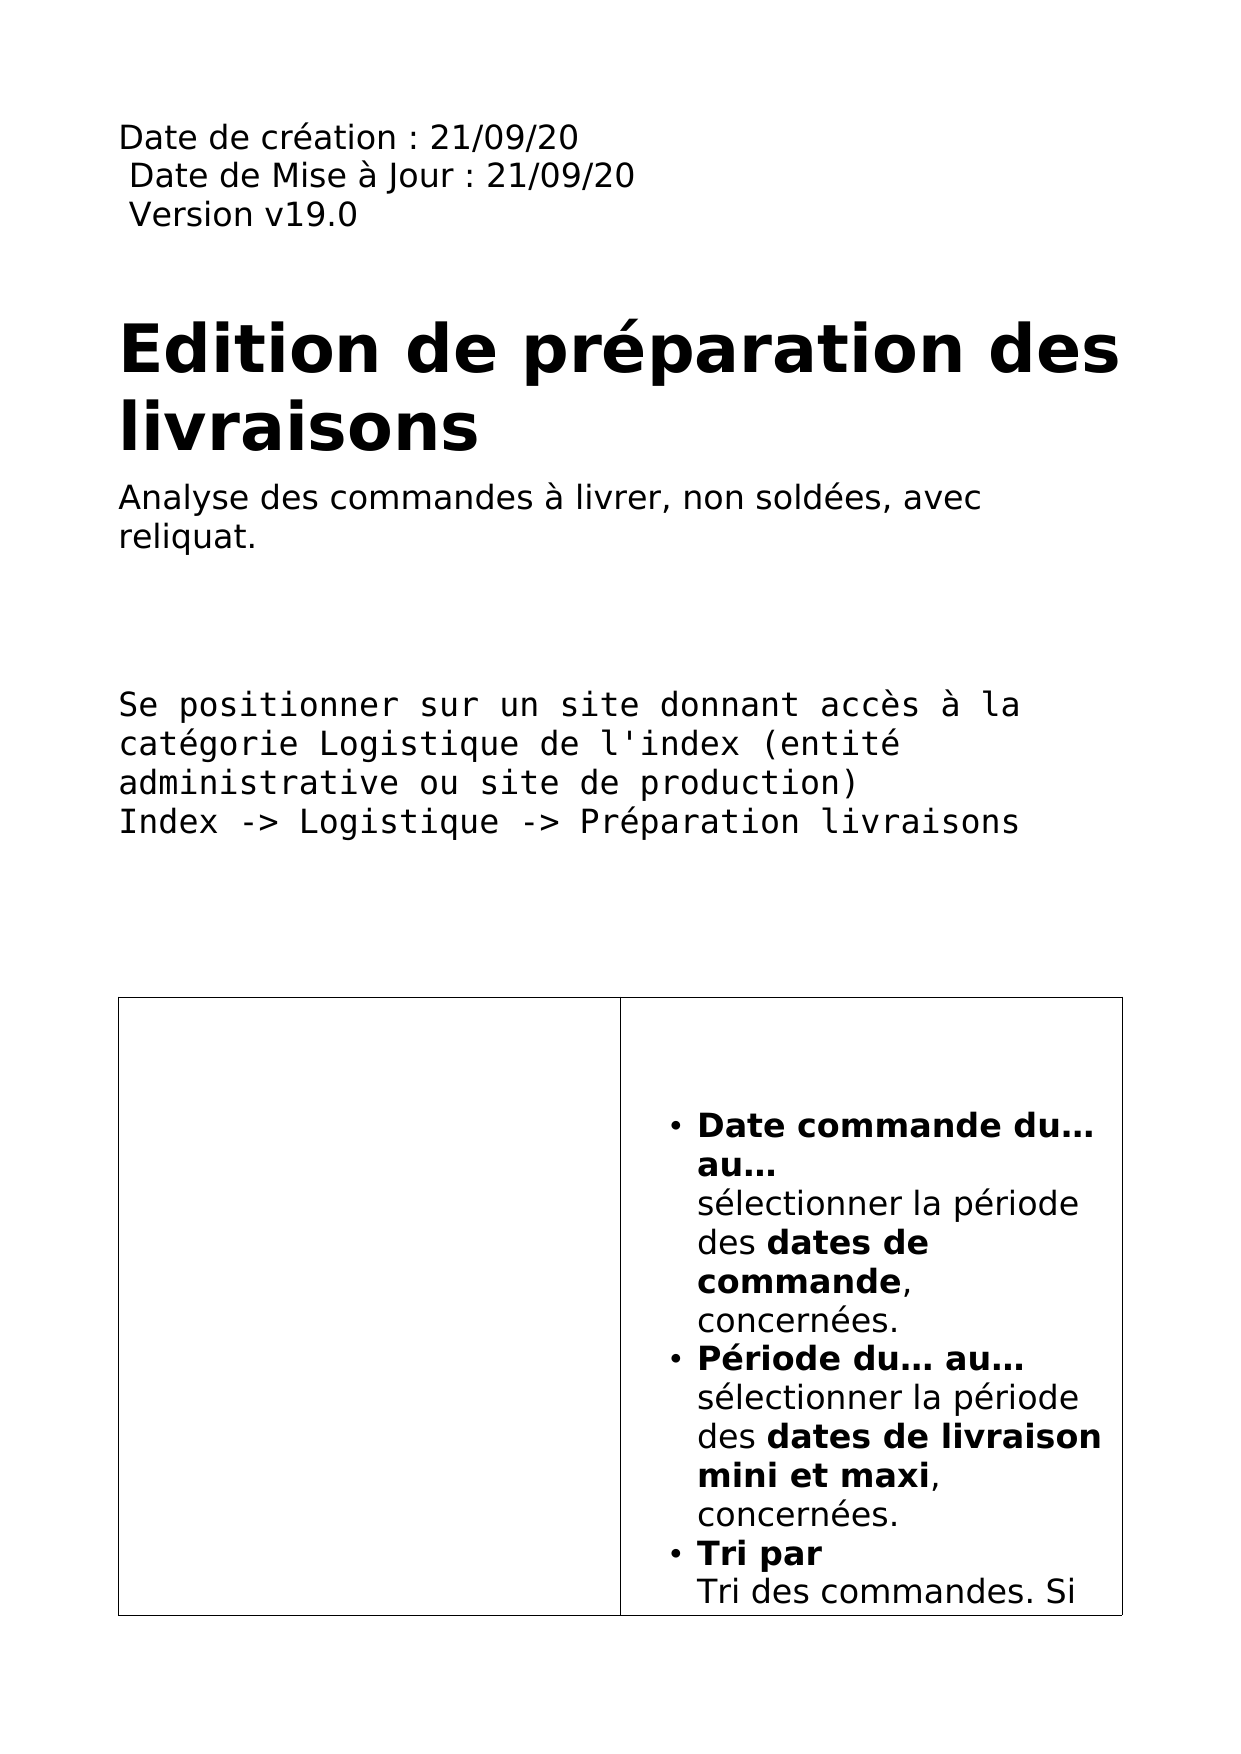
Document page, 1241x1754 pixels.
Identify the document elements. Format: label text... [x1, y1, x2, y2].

table_header [119, 998, 620, 1615]
text Date de création : 21/09/20 Date de Mise à Jour : 21/09/20 Version v19.0 [118, 118, 1122, 273]
text Se positionner sur un site donnant accès à la catégorie Logistique de l'index (entité administrative ou site de production) Index -> Logistique -> Préparation livraisons [118, 686, 1122, 841]
subtitle Edition de préparation des livraisons [118, 311, 1122, 466]
text Analyse des commandes à livrer, non soldées, avec reliquat. [118, 479, 1122, 673]
table_header Date commande du… au… sélectionner la période des dates de commande, concernées. Période du… au… sélectionner la période des dates de livraison mini et maxi, concernées. Tri par Tri des commandes. Si [621, 998, 1122, 1615]
